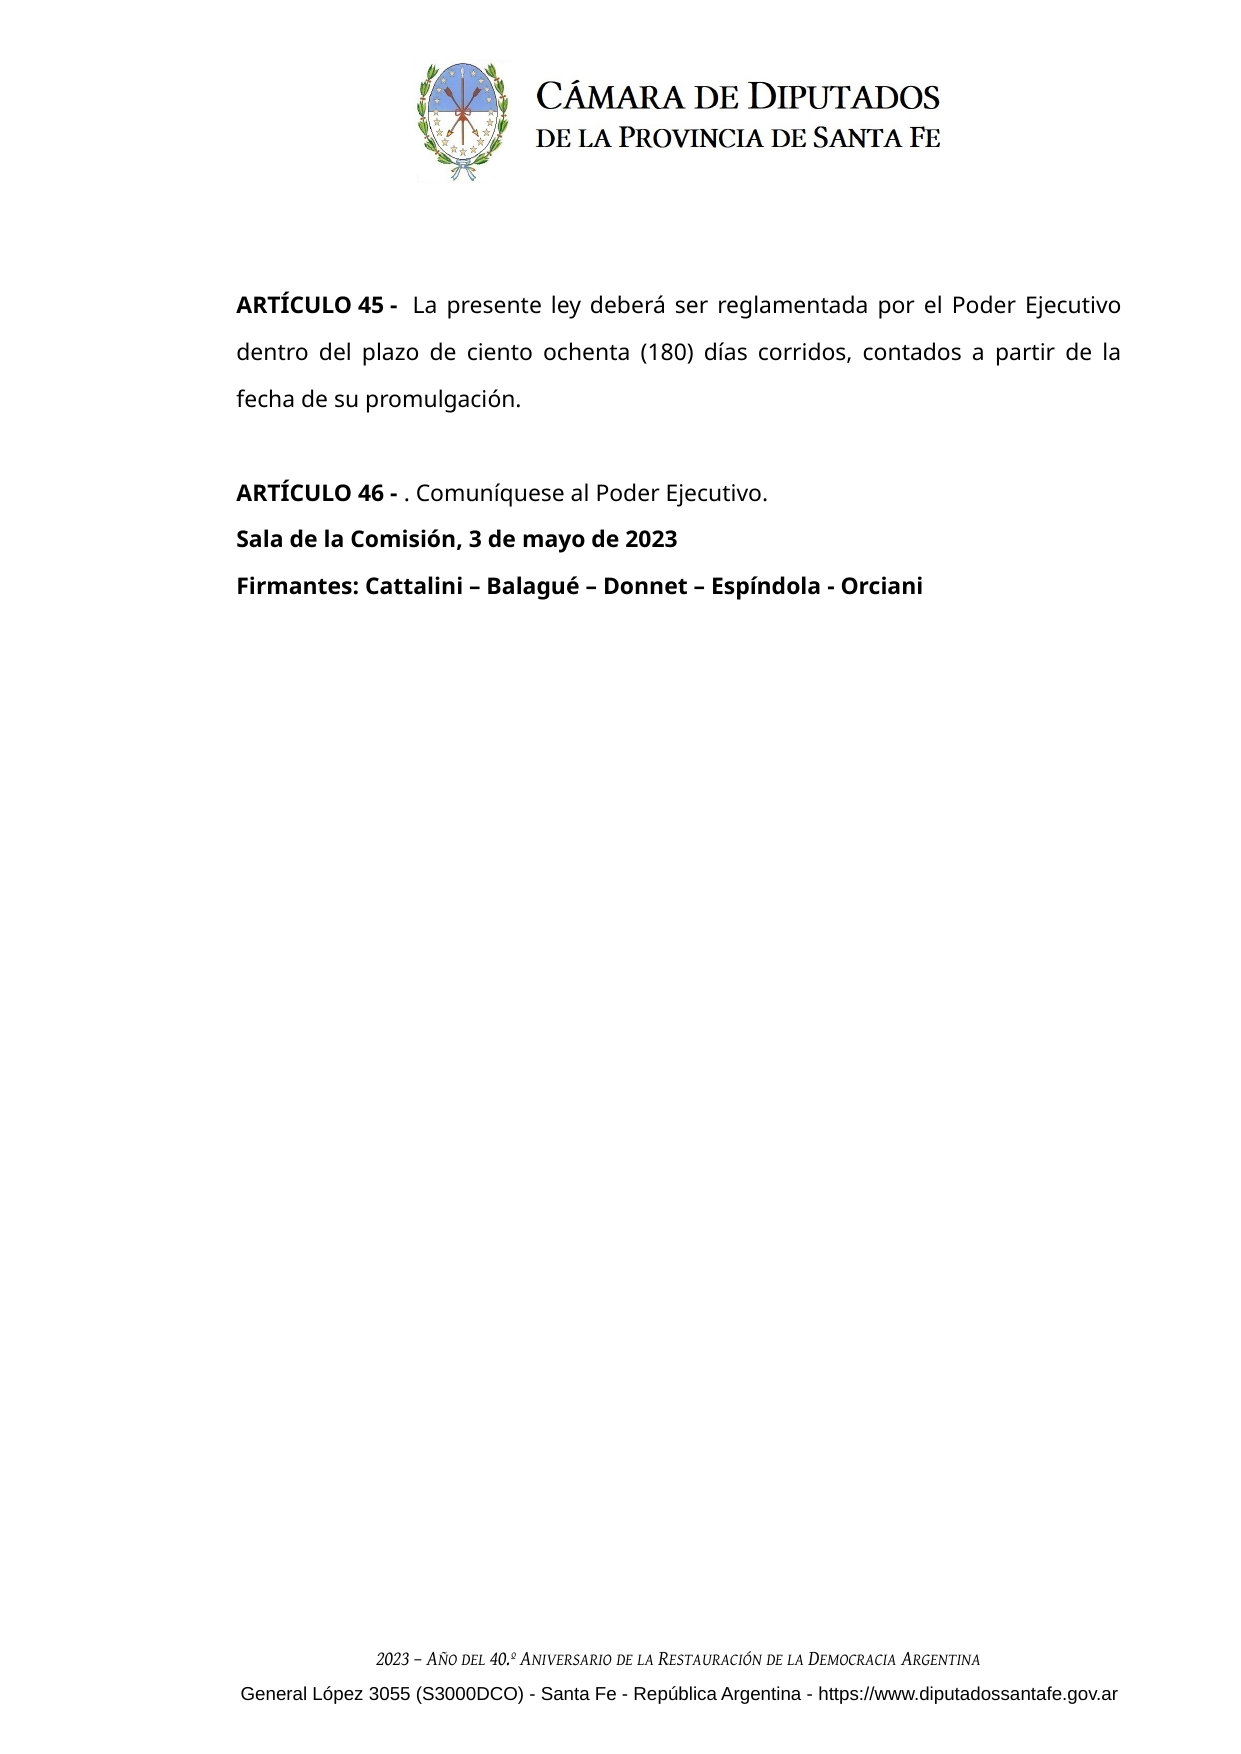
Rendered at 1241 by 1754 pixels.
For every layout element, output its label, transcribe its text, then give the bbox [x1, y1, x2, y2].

picture [413, 59, 945, 183]
list La presente ley deberá ser reglamentada por el Poder Ejecutivo dentro del plazo de ciento ochenta (180) días corridos, contados a partir de la fecha de su promulgación. [236, 289, 1122, 414]
text Firmantes: Cattalini – Balagué – Donnet – Espíndola - Orciani [236, 570, 1122, 602]
text Sala de la Comisión, 3 de mayo de 2023 [236, 523, 1122, 555]
list . Comuníquese al Poder Ejecutivo. [236, 477, 1122, 508]
